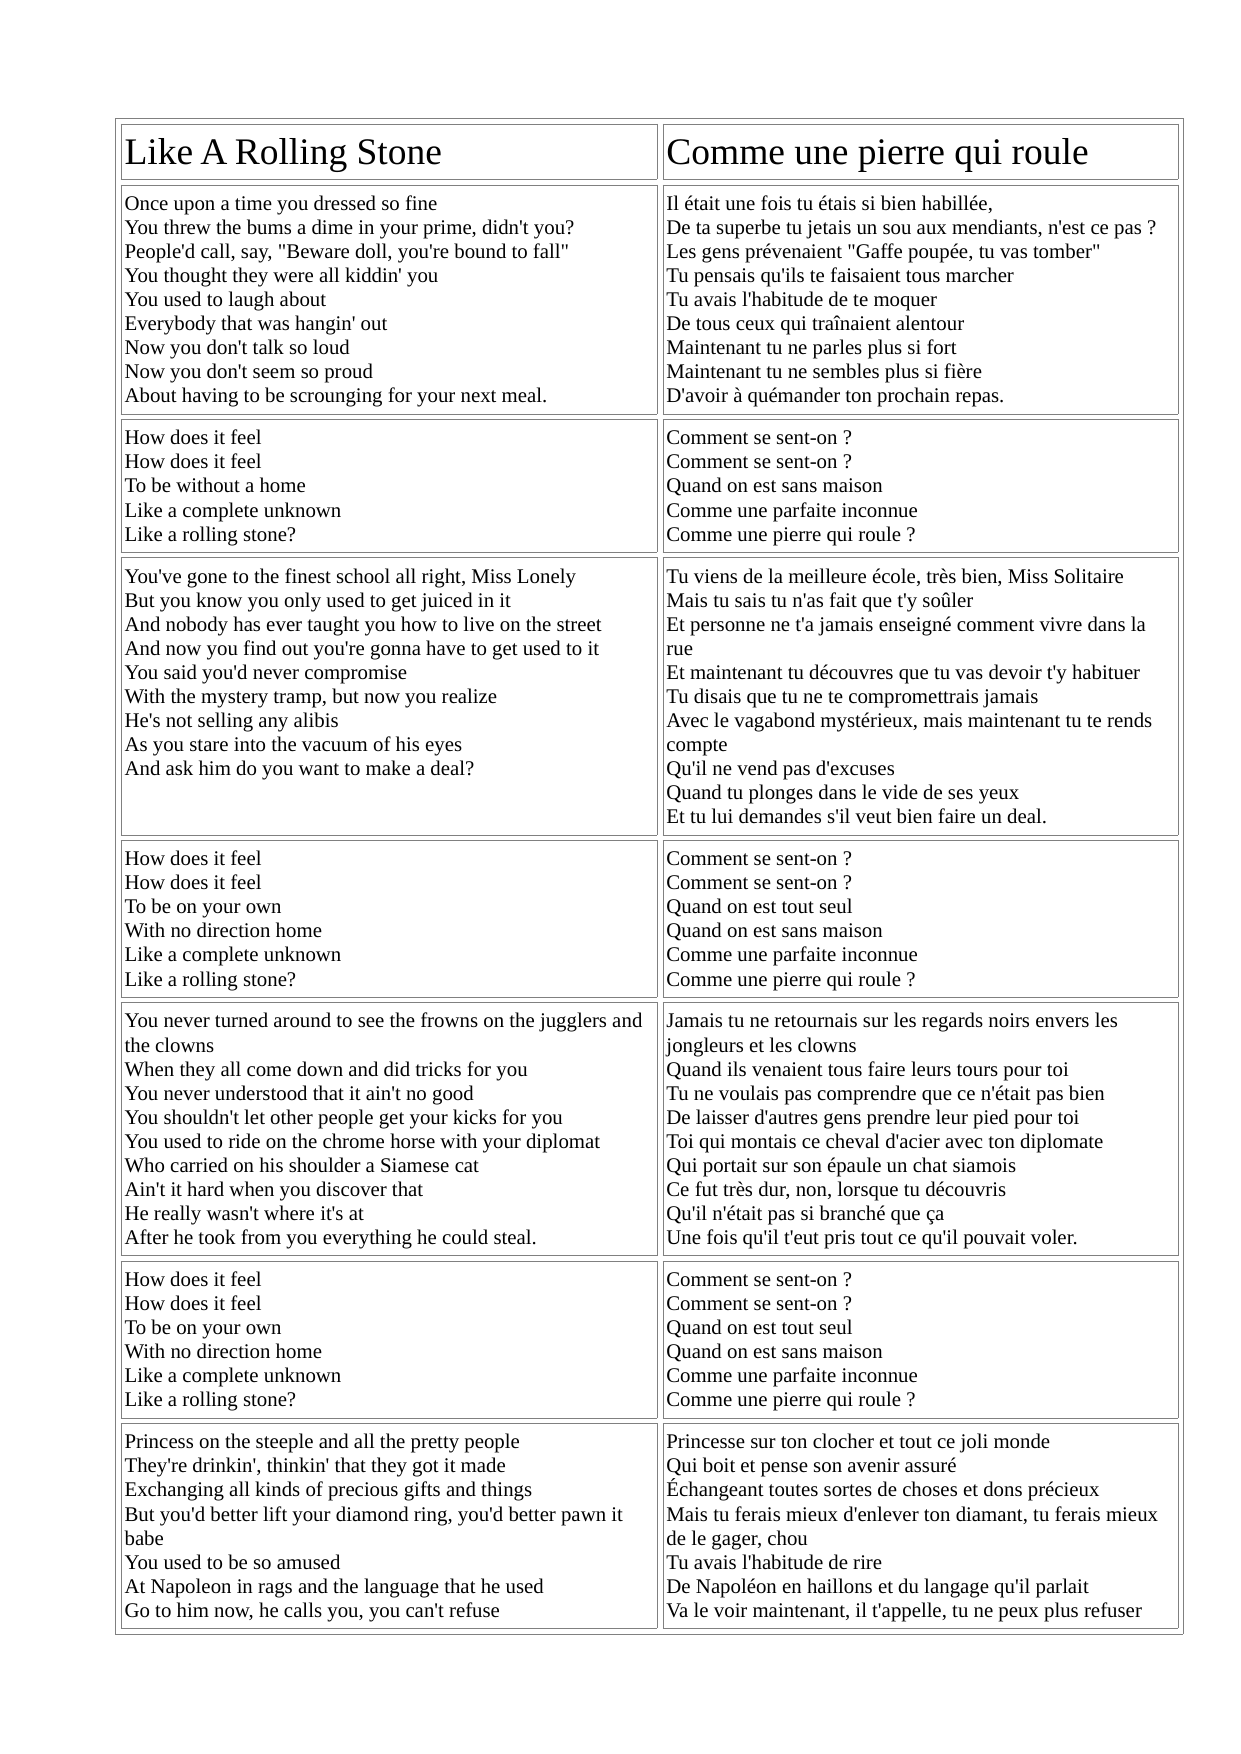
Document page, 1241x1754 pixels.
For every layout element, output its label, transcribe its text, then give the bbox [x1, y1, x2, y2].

table_cell Jamais tu ne retournais sur les regards noirs envers les jongleurs et les clowns Quand ils venaient tous faire leurs tours pour toi Tu ne voulais pas comprendre que ce n'était pas bien De laisser d'autres gens prendre leur pied pour toi Toi qui montais ce cheval d'acier avec ton diplomate Qui portait sur son épaule un chat siamois Ce fut très dur, non, lorsque tu découvris Qu'il n'était pas si branché que ça Une fois qu'il t'eut pris tout ce qu'il pouvait voler. [660, 997, 1181, 1255]
table_cell Comment se sent-on ? Comment se sent-on ? Quand on est sans maison Comme une parfaite inconnue Comme une pierre qui roule ? [660, 414, 1181, 552]
table_cell Il était une fois tu étais si bien habillée, De ta superbe tu jetais un sou aux mendiants, n'est ce pas ? Les gens prévenaient "Gaffe poupée, tu vas tomber" Tu pensais qu'ils te faisaient tous marcher Tu avais l'habitude de te moquer De tous ceux qui traînaient alentour Maintenant tu ne parles plus si fort Maintenant tu ne sembles plus si fière D'avoir à quémander ton prochain repas. [660, 179, 1181, 414]
table_cell Princess on the steeple and all the pretty people They're drinkin', thinkin' that they got it made Exchanging all kinds of precious gifts and things But you'd better lift your diamond ring, you'd better pawn it babe You used to be so amused At Napoleon in rags and the language that he used Go to him now, he calls you, you can't refuse [118, 1418, 660, 1628]
table_cell Comment se sent-on ? Comment se sent-on ? Quand on est tout seul Quand on est sans maison Comme une parfaite inconnue Comme une pierre qui roule ? [660, 835, 1181, 997]
table_cell Princesse sur ton clocher et tout ce joli monde Qui boit et pense son avenir assuré Échangeant toutes sortes de choses et dons précieux Mais tu ferais mieux d'enlever ton diamant, tu ferais mieux de le gager, chou Tu avais l'habitude de rire De Napoléon en haillons et du langage qu'il parlait Va le voir maintenant, il t'appelle, tu ne peux plus refuser [660, 1418, 1181, 1628]
table_cell How does it feel How does it feel To be on your own With no direction home Like a complete unknown Like a rolling stone? [118, 835, 660, 997]
table_cell You never turned around to see the frowns on the jugglers and the clowns When they all come down and did tricks for you You never understood that it ain't no good You shouldn't let other people get your kicks for you You used to ride on the chrome horse with your diplomat Who carried on his shoulder a Siamese cat Ain't it hard when you discover that He really wasn't where it's at After he took from you everything he could steal. [118, 997, 660, 1255]
table_cell Comment se sent-on ? Comment se sent-on ? Quand on est tout seul Quand on est sans maison Comme une parfaite inconnue Comme une pierre qui roule ? [660, 1255, 1181, 1418]
table_cell You've gone to the finest school all right, Miss Lonely But you know you only used to get juiced in it And nobody has ever taught you how to live on the street And now you find out you're gonna have to get used to it You said you'd never compromise With the mystery tramp, but now you realize He's not selling any alibis As you stare into the vacuum of his eyes And ask him do you want to make a deal? [118, 552, 660, 834]
table_cell Tu viens de la meilleure école, très bien, Miss Solitaire Mais tu sais tu n'as fait que t'y soûler Et personne ne t'a jamais enseigné comment vivre dans la rue Et maintenant tu découvres que tu vas devoir t'y habituer Tu disais que tu ne te compromettrais jamais Avec le vagabond mystérieux, mais maintenant tu te rends compte Qu'il ne vend pas d'excuses Quand tu plonges dans le vide de ses yeux Et tu lui demandes s'il veut bien faire un deal. [660, 552, 1181, 834]
table_header Like A Rolling Stone [118, 119, 660, 179]
table_cell Once upon a time you dressed so fine You threw the bums a dime in your prime, didn't you? People'd call, say, "Beware doll, you're bound to fall" You thought they were all kiddin' you You used to laugh about Everybody that was hangin' out Now you don't talk so loud Now you don't seem so proud About having to be scrounging for your next meal. [118, 179, 660, 414]
table_cell How does it feel How does it feel To be on your own With no direction home Like a complete unknown Like a rolling stone? [118, 1255, 660, 1418]
table_header Comme une pierre qui roule [660, 119, 1181, 179]
table_cell How does it feel How does it feel To be without a home Like a complete unknown Like a rolling stone? [118, 414, 660, 552]
